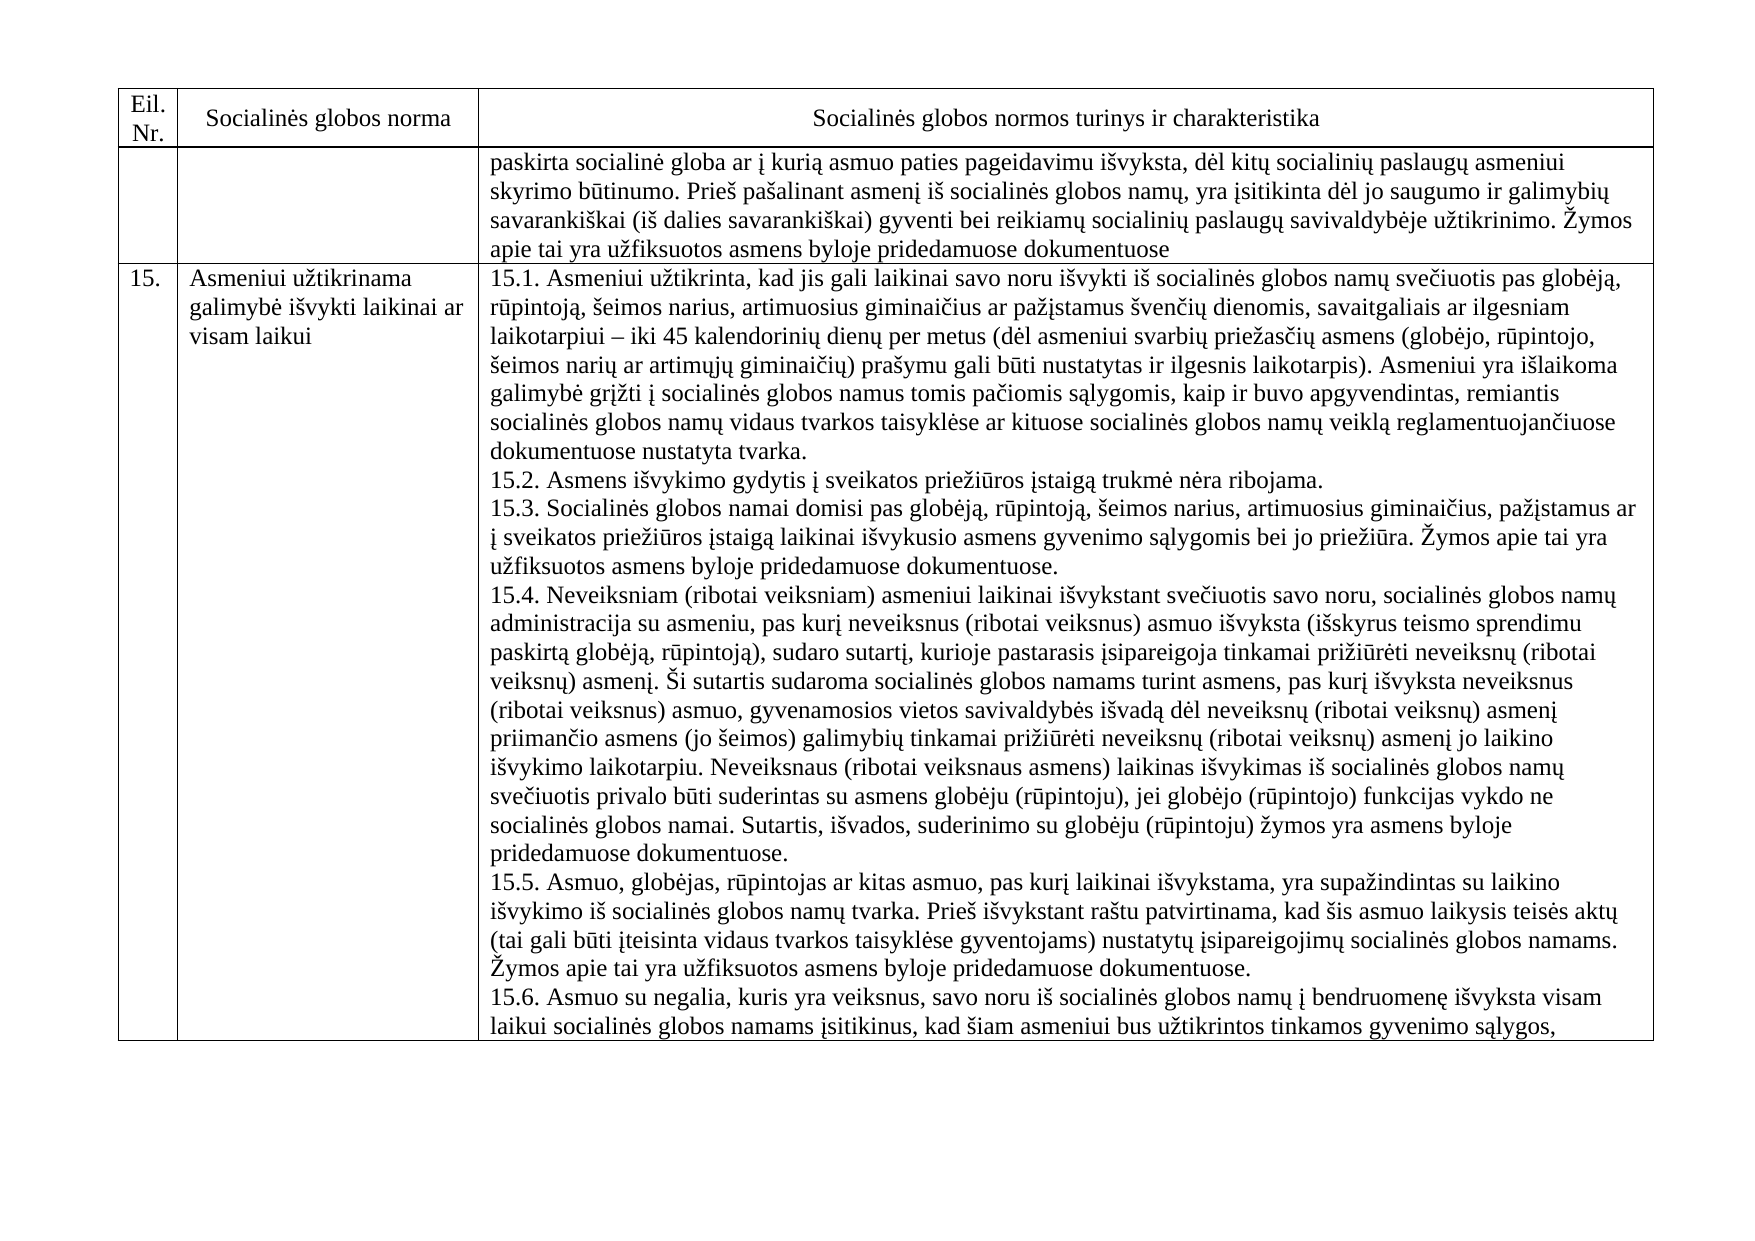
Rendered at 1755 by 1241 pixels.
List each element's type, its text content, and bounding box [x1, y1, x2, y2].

table_header Socialinės globos normos turinys ir charakteristika [479, 89, 1653, 146]
table_cell 15.1. Asmeniui užtikrinta, kad jis gali laikinai savo noru išvykti iš socialinės globos namų svečiuotis pas globėją, rūpintoją, šeimos narius, artimuosius giminaičius ar pažįstamus švenčių dienomis, savaitgaliais ar ilgesniam laikotarpiui – iki 45 kalendorinių dienų per metus (dėl asmeniui svarbių priežasčių asmens (globėjo, rūpintojo, šeimos narių ar artimųjų giminaičių) prašymu gali būti nustatytas ir ilgesnis laikotarpis). Asmeniui yra išlaikoma galimybė grįžti į socialinės globos namus tomis pačiomis sąlygomis, kaip ir buvo apgyvendintas, remiantis socialinės globos namų vidaus tvarkos taisyklėse ar kituose socialinės globos namų veiklą reglamentuojančiuose dokumentuose nustatyta tvarka. 15.2. Asmens išvykimo gydytis į sveikatos priežiūros įstaigą trukmė nėra ribojama. 15.3. Socialinės globos namai domisi pas globėją, rūpintoją, šeimos narius, artimuosius giminaičius, pažįstamus ar į sveikatos priežiūros įstaigą laikinai išvykusio asmens gyvenimo sąlygomis bei jo priežiūra. Žymos apie tai yra užfiksuotos asmens byloje pridedamuose dokumentuose. 15.4. Neveiksniam (ribotai veiksniam) asmeniui laikinai išvykstant svečiuotis savo noru, socialinės globos namų administracija su asmeniu, pas kurį neveiksnus (ribotai veiksnus) asmuo išvyksta (išskyrus teismo sprendimu paskirtą globėją, rūpintoją), sudaro sutartį, kurioje pastarasis įsipareigoja tinkamai prižiūrėti neveiksnų (ribotai veiksnų) asmenį. Ši sutartis sudaroma socialinės globos namams turint asmens, pas kurį išvyksta neveiksnus (ribotai veiksnus) asmuo, gyvenamosios vietos savivaldybės išvadą dėl neveiksnų (ribotai veiksnų) asmenį priimančio asmens (jo šeimos) galimybių tinkamai prižiūrėti neveiksnų (ribotai veiksnų) asmenį jo laikino išvykimo laikotarpiu. Neveiksnaus (ribotai veiksnaus asmens) laikinas išvykimas iš socialinės globos namų svečiuotis privalo būti suderintas su asmens globėju (rūpintoju), jei globėjo (rūpintojo) funkcijas vykdo ne socialinės globos namai. Sutartis, išvados, suderinimo su globėju (rūpintoju) žymos yra asmens byloje pridedamuose dokumentuose. 15.5. Asmuo, globėjas, rūpintojas ar kitas asmuo, pas kurį laikinai išvykstama, yra supažindintas su laikino išvykimo iš socialinės globos namų tvarka. Prieš išvykstant raštu patvirtinama, kad šis asmuo laikysis teisės aktų (tai gali būti įteisinta vidaus tvarkos taisyklėse gyventojams) nustatytų įsipareigojimų socialinės globos namams. Žymos apie tai yra užfiksuotos asmens byloje pridedamuose dokumentuose. 15.6. Asmuo su negalia, kuris yra veiksnus, savo noru iš socialinės globos namų į bendruomenę išvyksta visam laikui socialinės globos namams įsitikinus, kad šiam asmeniui bus užtikrintos tinkamos gyvenimo sąlygos, [479, 264, 1653, 1040]
table_cell [119, 148, 177, 262]
table_cell [178, 148, 478, 262]
table_cell paskirta socialinė globa ar į kurią asmuo paties pageidavimu išvyksta, dėl kitų socialinių paslaugų asmeniui skyrimo būtinumo. Prieš pašalinant asmenį iš socialinės globos namų, yra įsitikinta dėl jo saugumo ir galimybių savarankiškai (iš dalies savarankiškai) gyventi bei reikiamų socialinių paslaugų savivaldybėje užtikrinimo. Žymos apie tai yra užfiksuotos asmens byloje pridedamuose dokumentuose [479, 148, 1653, 262]
table_cell 15. [119, 264, 177, 1040]
table_header Eil. Nr. [119, 89, 177, 146]
table_header Socialinės globos norma [178, 89, 478, 146]
table_cell Asmeniui užtikrinama galimybė išvykti laikinai ar visam laikui [178, 264, 478, 1040]
